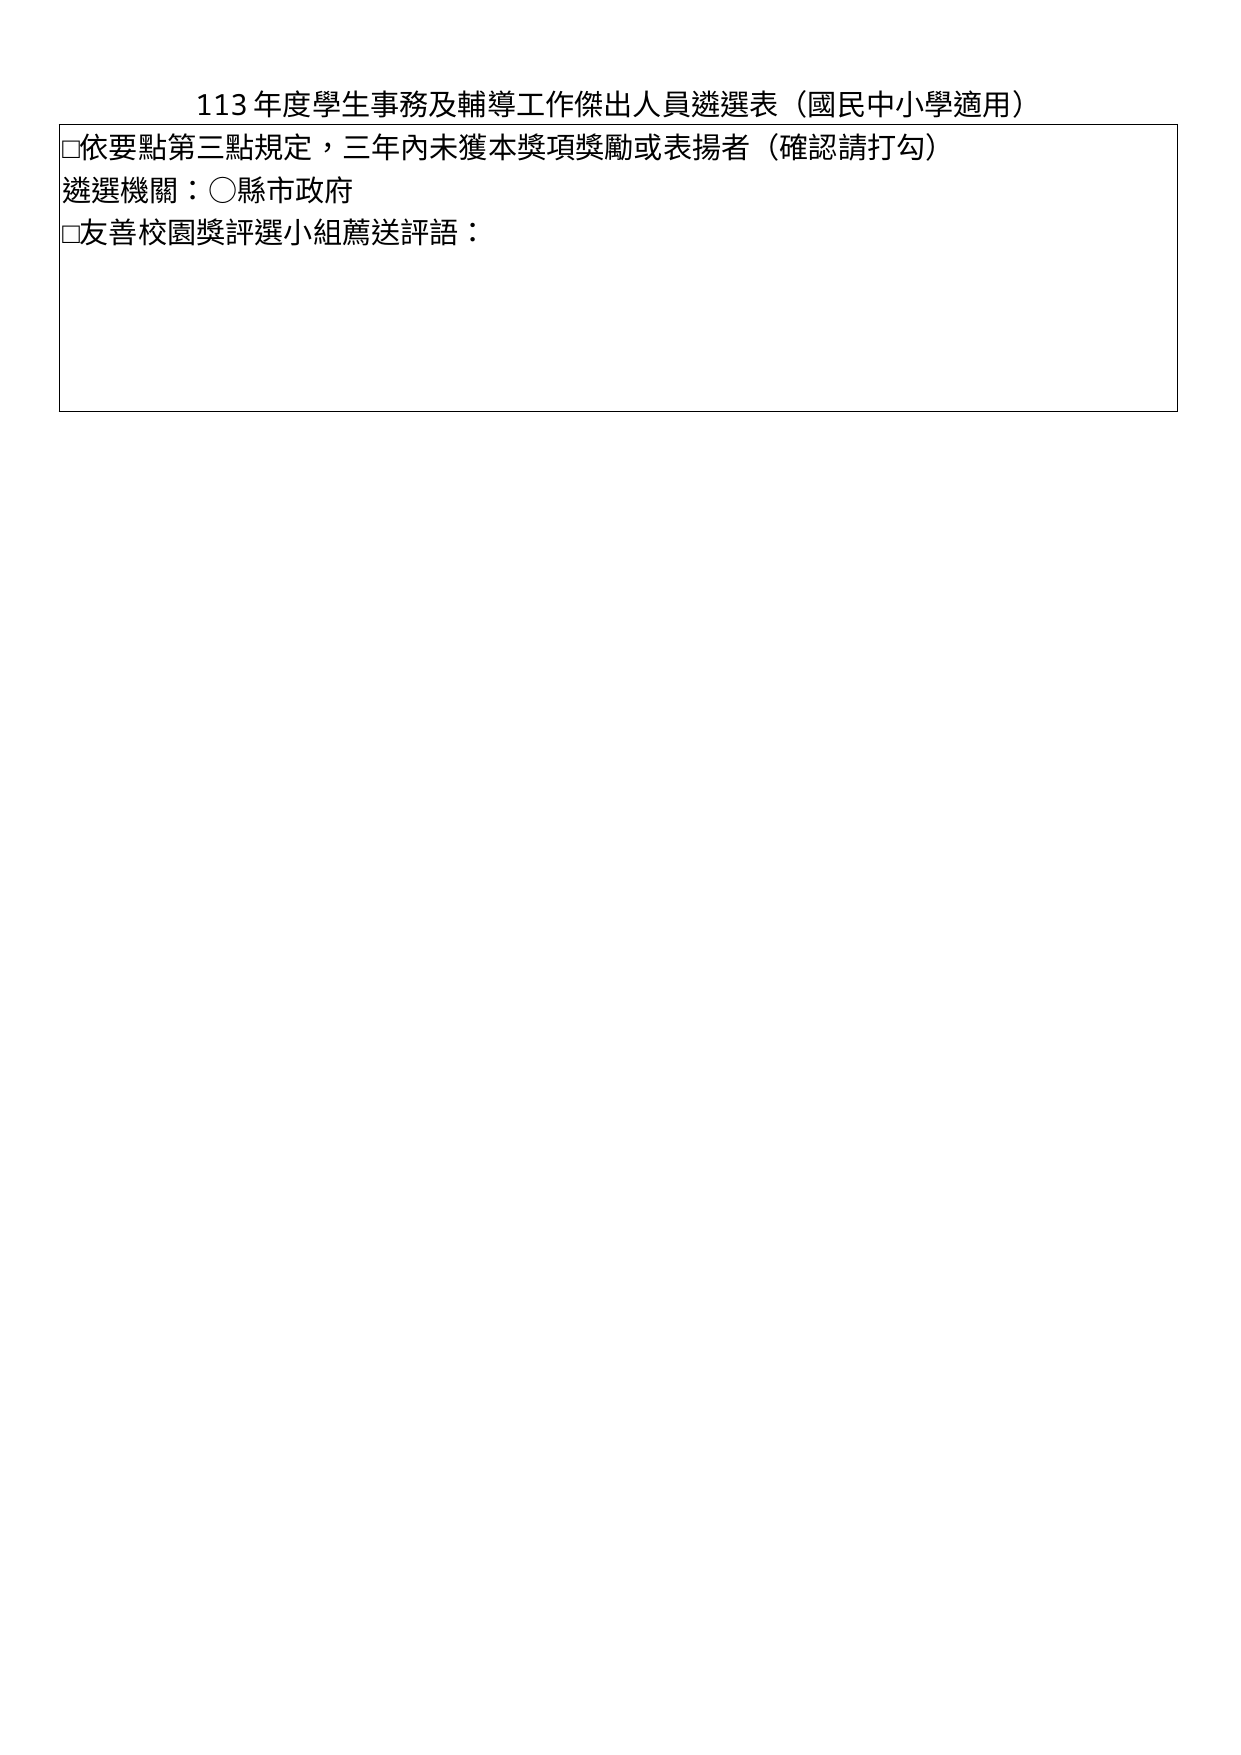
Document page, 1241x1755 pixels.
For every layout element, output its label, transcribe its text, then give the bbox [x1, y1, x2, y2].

table_cell □依要點第三點規定，三年內未獲本獎項獎勵或表揚者（確認請打勾） 遴選機關：○縣市政府 □友善校園獎評選小組薦送評語： [60, 125, 1177, 411]
table_header [1177, 82, 1181, 124]
table_header 113年度學生事務及輔導工作傑出人員遴選表（國民中小學適用） [59, 82, 1177, 124]
